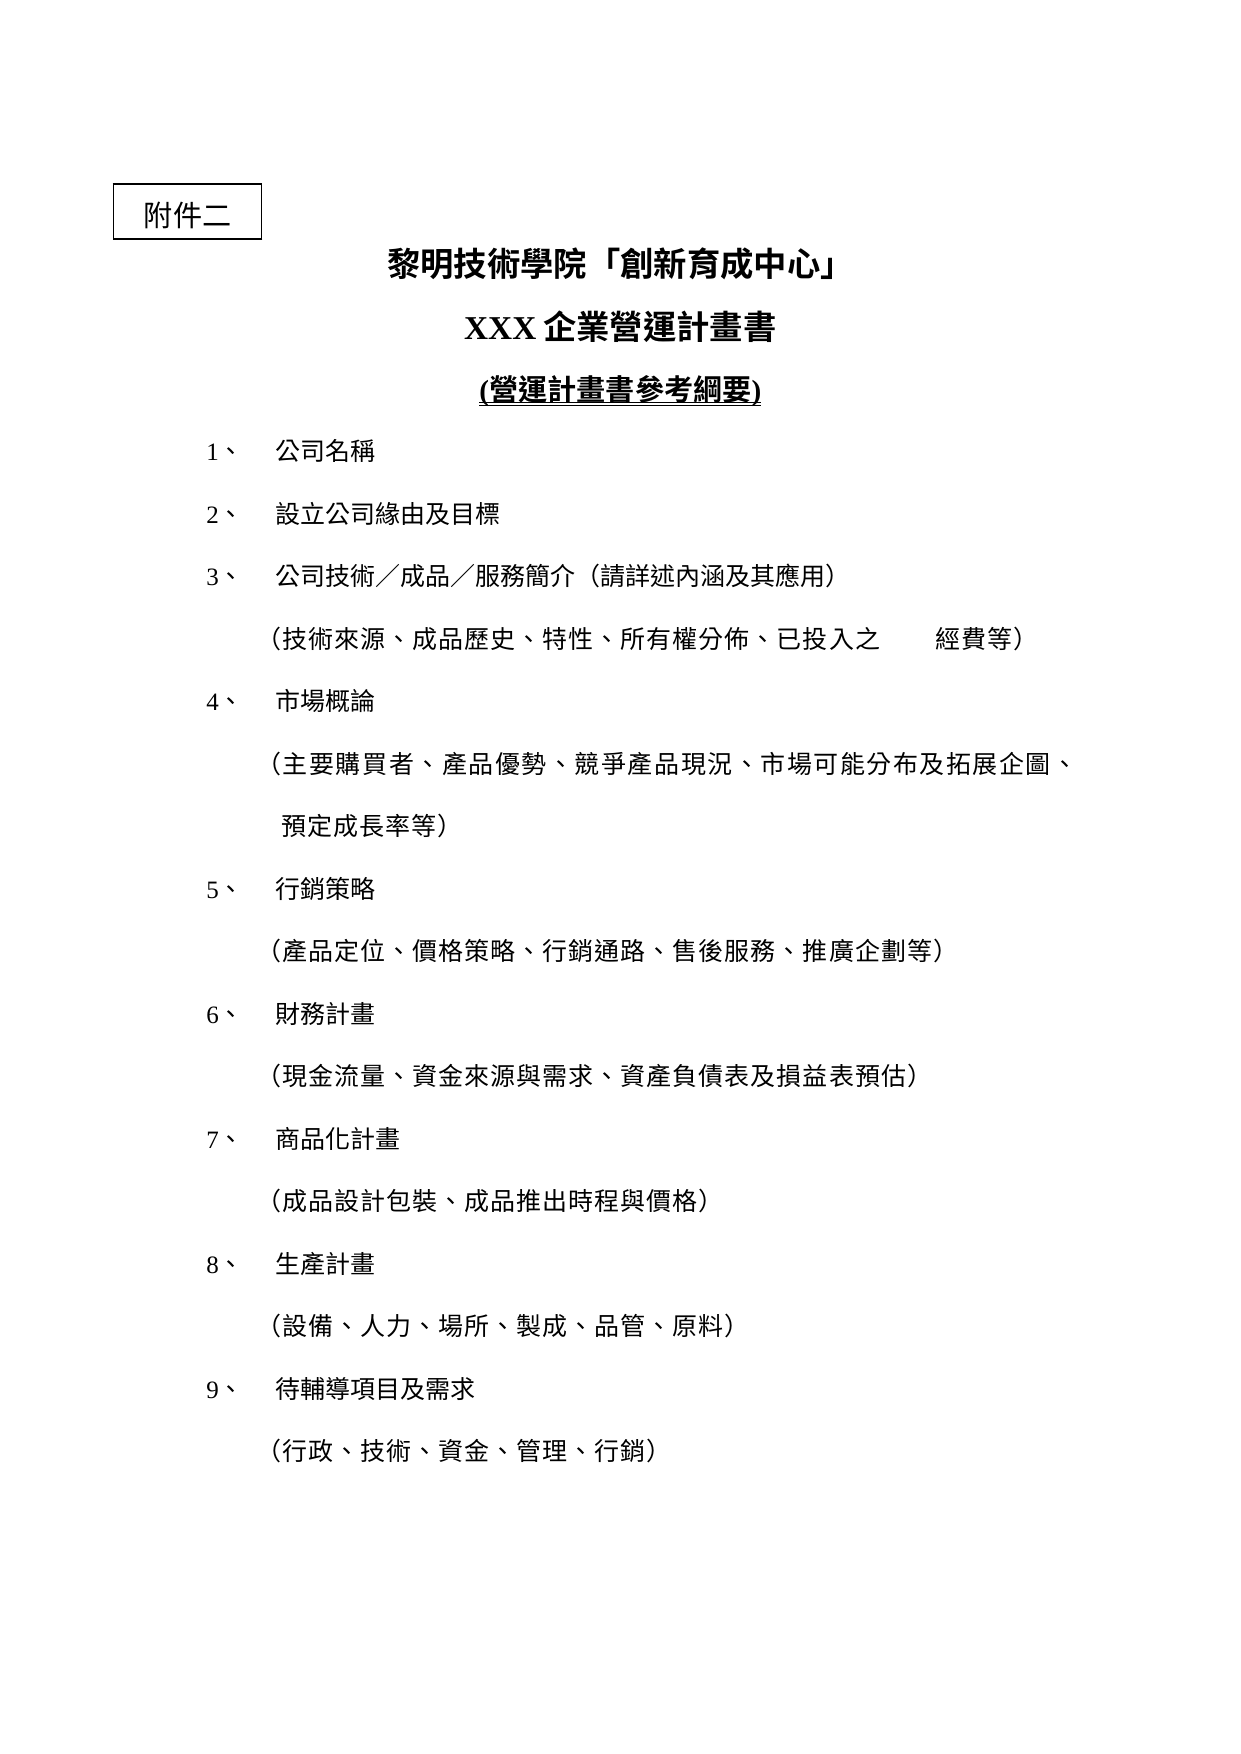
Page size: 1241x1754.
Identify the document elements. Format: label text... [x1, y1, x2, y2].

text （主要購買者、產品優勢、競爭產品現況、市場可能分布及拓展企圖、預定成長率等） [256, 721, 1053, 846]
text （產品定位、價格策略、行銷通路、售後服務、推廣企劃等） [256, 908, 1053, 971]
list 待輔導項目及需求 [206, 1346, 1053, 1408]
text (營運計畫書參考綱要) [187, 346, 1053, 408]
list 公司技術／成品／服務簡介（請詳述內涵及其應用） [206, 533, 1053, 596]
text （行政、技術、資金、管理、行銷） [256, 1408, 1053, 1471]
text （設備、人力、場所、製成、品管、原料） [256, 1283, 1053, 1346]
list 設立公司緣由及目標 [206, 471, 1053, 533]
text 黎明技術學院「創新育成中心」 [187, 221, 1053, 283]
list 行銷策略 [206, 846, 1053, 908]
list 生產計畫 [206, 1221, 1053, 1283]
text （成品設計包裝、成品推出時程與價格） [256, 1158, 1053, 1221]
text 黎明技術學院「創新育成中心」 [114, 185, 261, 238]
list 商品化計畫 [206, 1096, 1053, 1158]
list 財務計畫 [206, 971, 1053, 1033]
text XXX企業營運計畫書 [187, 283, 1053, 346]
text （技術來源、成品歷史、特性、所有權分佈、已投入之 經費等） [256, 596, 1053, 658]
text （現金流量、資金來源與需求、資產負債表及損益表預估） [256, 1033, 1053, 1096]
list 公司名稱 [206, 408, 1053, 471]
text 附件二 [129, 192, 246, 230]
list 市場概論 [206, 658, 1053, 721]
